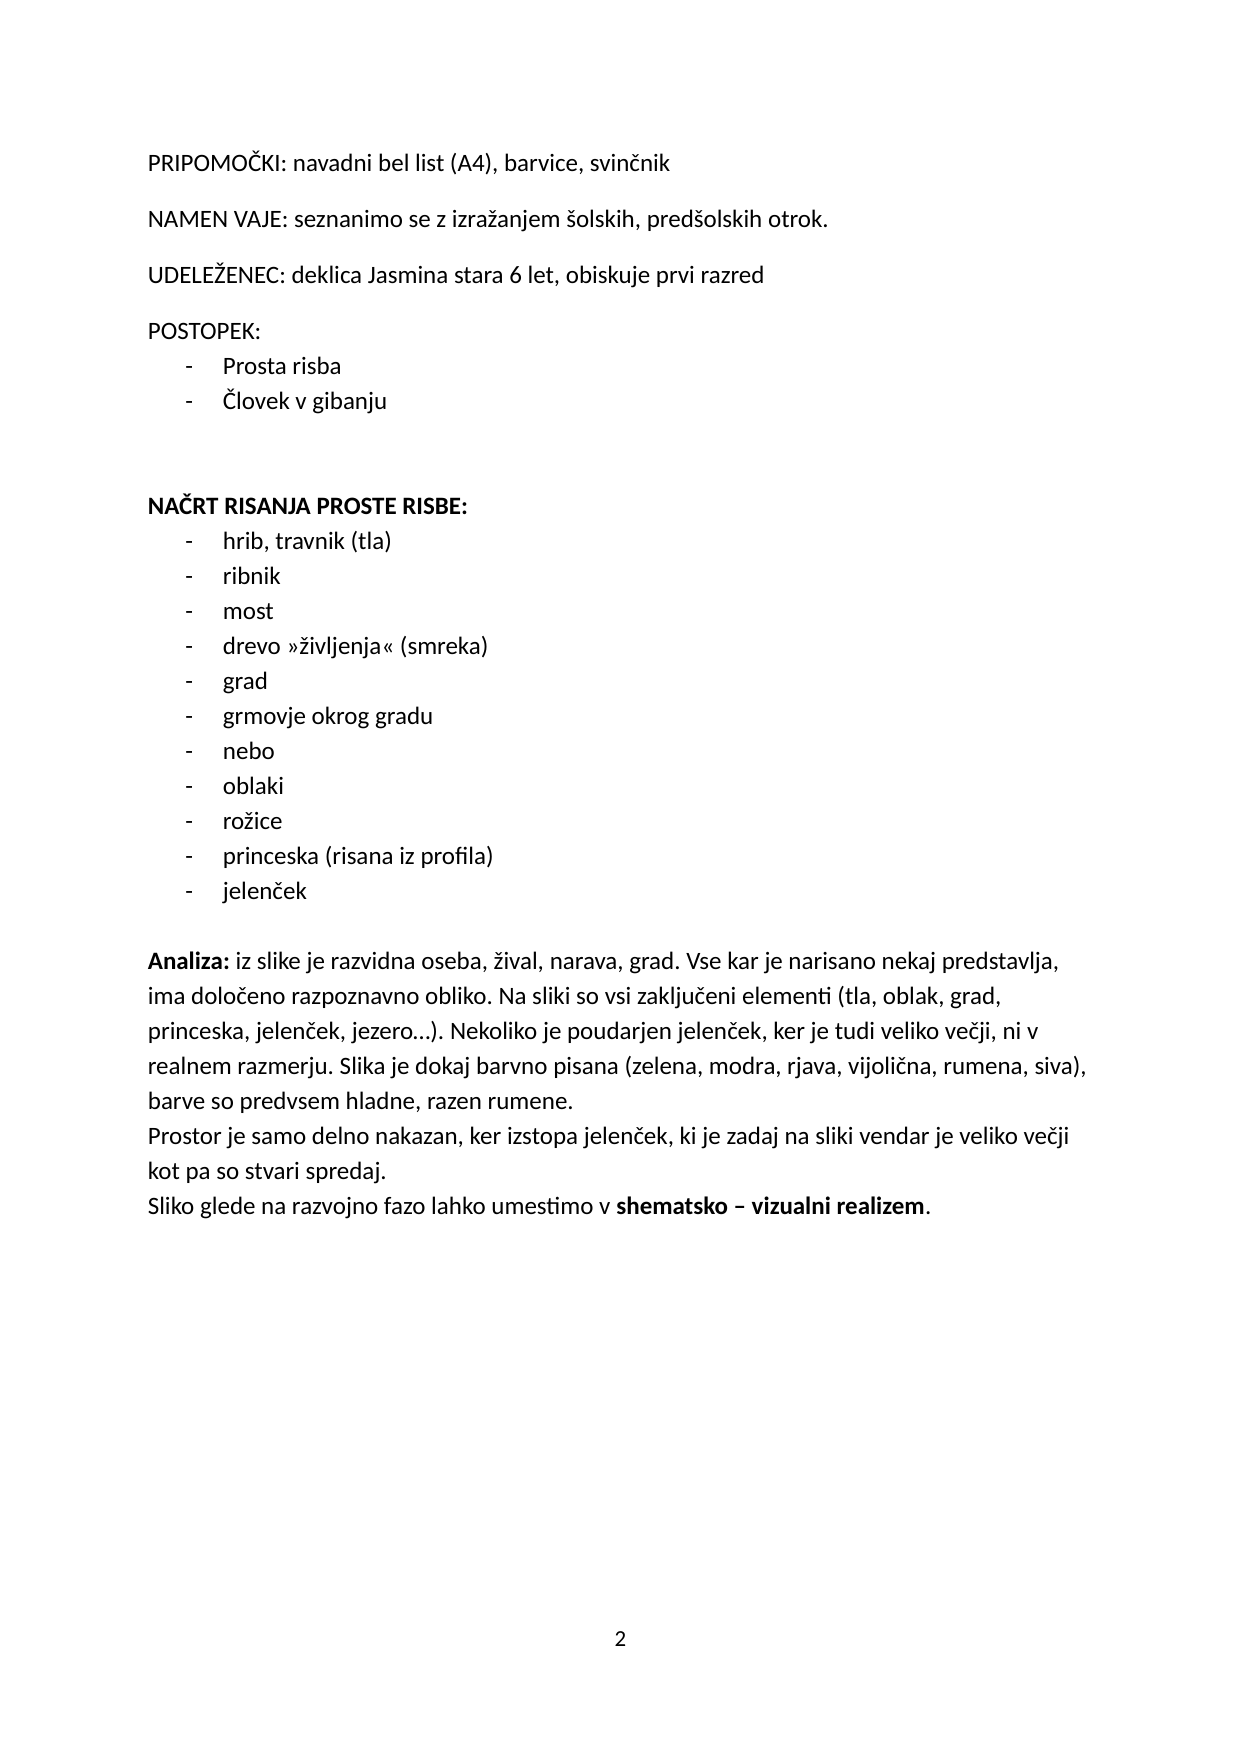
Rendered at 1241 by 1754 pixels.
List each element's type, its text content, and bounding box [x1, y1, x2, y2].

text UDELEŽENEC: deklica Jasmina stara 6 let, obiskuje prvi razred [148, 259, 1093, 290]
list most [185, 595, 1093, 626]
list hrib, travnik (tla) [185, 525, 1093, 556]
text PRIPOMOČKI: navadni bel list (A4), barvice, svinčnik [148, 148, 1093, 178]
text NAMEN VAJE: seznanimo se z izražanjem šolskih, predšolskih otrok. [148, 203, 1093, 234]
list rožice [185, 805, 1093, 836]
list grad [185, 665, 1093, 696]
list jelenček [185, 875, 1093, 906]
text POSTOPEK: [148, 315, 1093, 346]
text NAČRT RISANJA PROSTE RISBE: [148, 490, 1093, 521]
list oblaki [185, 770, 1093, 801]
list nebo [185, 735, 1093, 766]
list princeska (risana iz profila) [185, 840, 1093, 871]
text Prostor je samo delno nakazan, ker izstopa jelenček, ki je zadaj na sliki vendar je veliko večji kot pa so stvari spredaj. [148, 1120, 1093, 1186]
list Prosta risba [185, 350, 1093, 381]
text Sliko glede na razvojno fazo lahko umestimo v shematsko – vizualni realizem. [148, 1190, 1093, 1221]
list ribnik [185, 560, 1093, 591]
list grmovje okrog gradu [185, 700, 1093, 731]
list drevo »življenja« (smreka) [185, 630, 1093, 661]
list Človek v gibanju [185, 385, 1093, 416]
text Analiza: iz slike je razvidna oseba, žival, narava, grad. Vse kar je narisano nekaj predstavlja, ima določeno razpoznavno obliko. Na sliki so vsi zaključeni elementi (tla, oblak, grad, princeska, jelenček, jezero…). Nekoliko je poudarjen jelenček, ker je tudi veliko večji, ni v realnem razmerju. Slika je dokaj barvno pisana (zelena, modra, rjava, vijolična, rumena, siva), barve so predvsem hladne, razen rumene. [148, 945, 1093, 1116]
